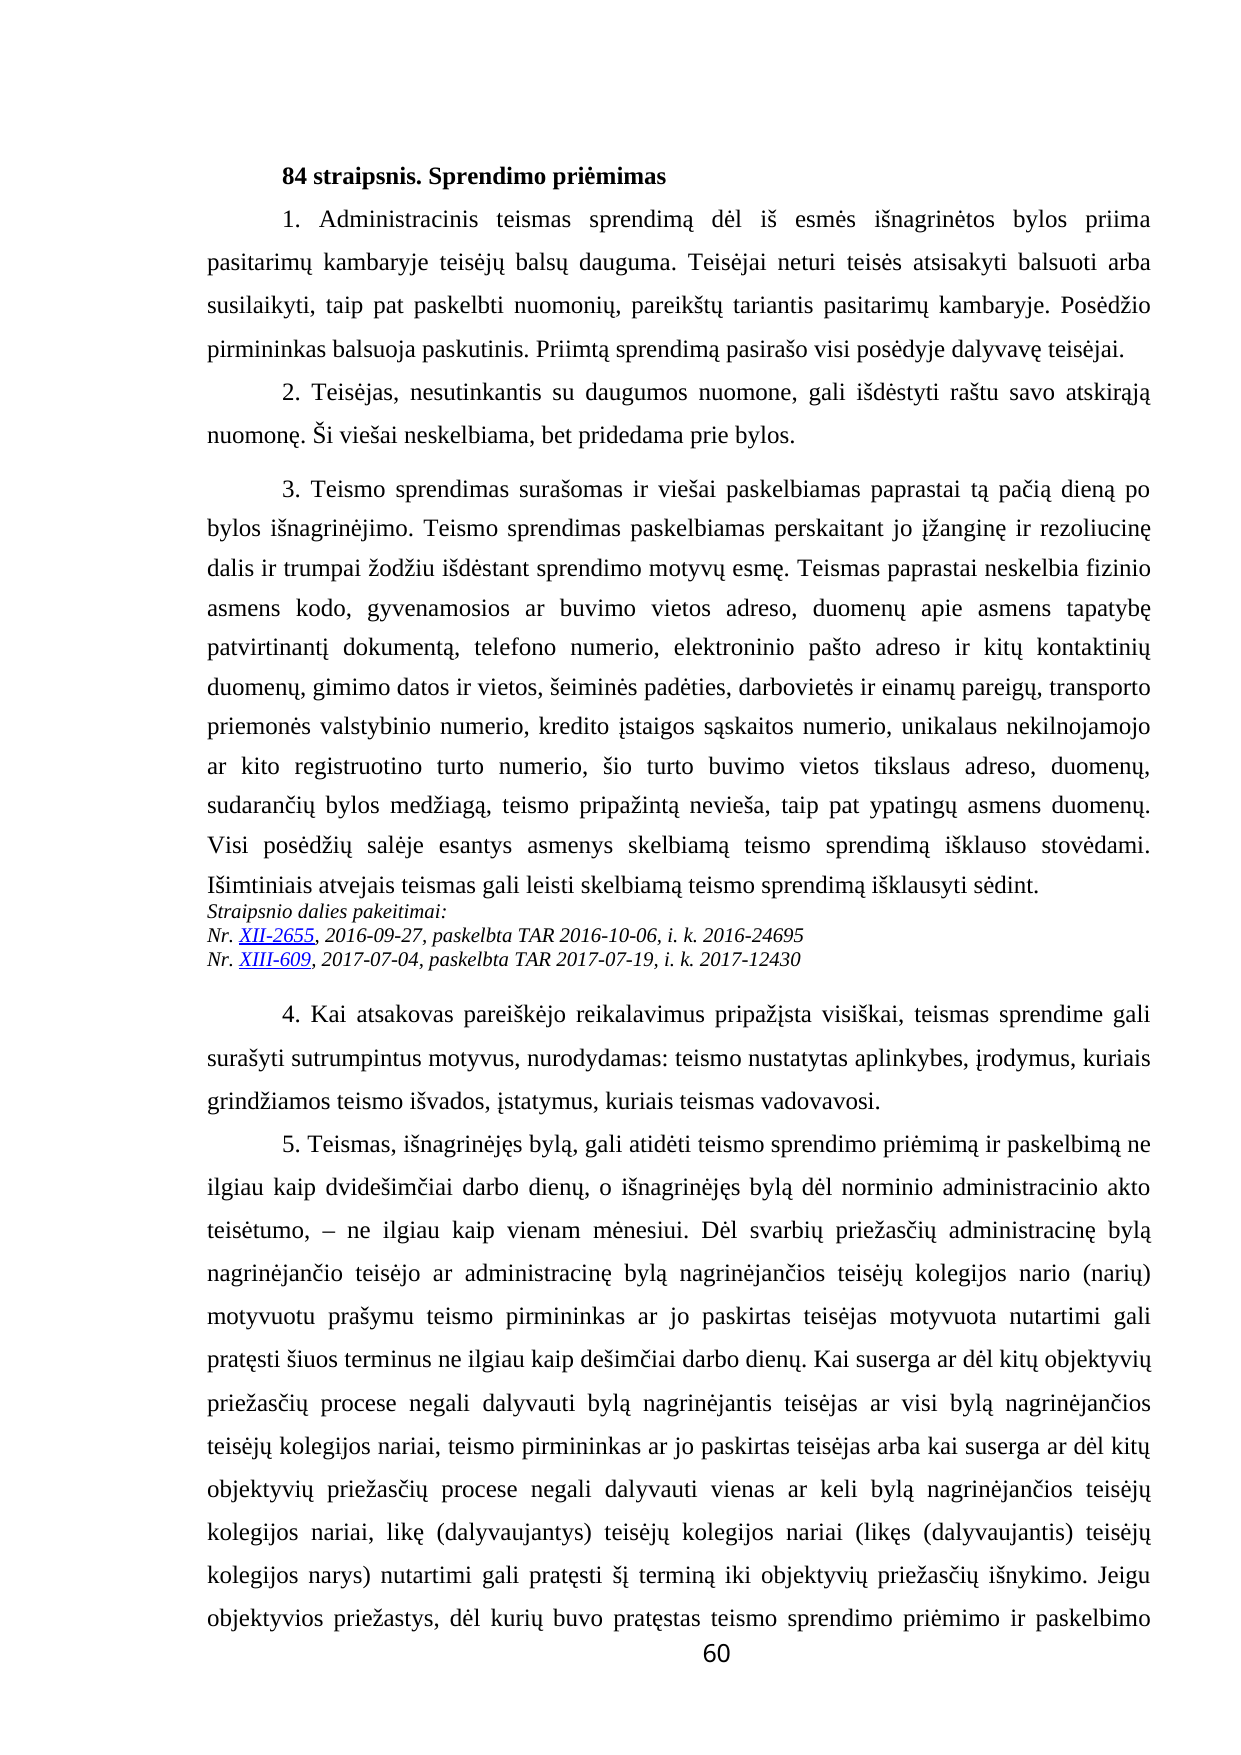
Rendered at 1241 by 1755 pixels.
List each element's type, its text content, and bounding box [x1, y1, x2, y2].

text 3. Teismo sprendimas surašomas ir viešai paskelbiamas paprastai tą pačią dieną po bylos išnagrinėjimo. Teismo sprendimas paskelbiamas perskaitant jo įžanginę ir rezoliucinę dalis ir trumpai žodžiu išdėstant sprendimo motyvų esmę. Teismas paprastai neskelbia fizinio asmens kodo, gyvenamosios ar buvimo vietos adreso, duomenų apie asmens tapatybę patvirtinantį dokumentą, telefono numerio, elektroninio pašto adreso ir kitų kontaktinių duomenų, gimimo datos ir vietos, šeiminės padėties, darbovietės ir einamų pareigų, transporto priemonės valstybinio numerio, kredito įstaigos sąskaitos numerio, unikalaus nekilnojamojo ar kito registruotino turto numerio, šio turto buvimo vietos tikslaus adreso, duomenų, sudarančių bylos medžiagą, teismo pripažintą nevieša, taip pat ypatingų asmens duomenų. Visi posėdžių salėje esantys asmenys skelbiamą teismo sprendimą išklauso stovėdami. Išimtiniais atvejais teismas gali leisti skelbiamą teismo sprendimą išklausyti sėdint. [207, 463, 1152, 898]
text 2. Teisėjas, nesutinkantis su daugumos nuomone, gali išdėstyti raštu savo atskirąją nuomonę. Ši viešai neskelbiama, bet pridedama prie bylos. [207, 377, 1152, 449]
text Nr. XIII-609, 2017-07-04, paskelbta TAR 2017-07-19, i. k. 2017-12430 [207, 947, 1152, 971]
text Nr. XII-2655, 2016-09-27, paskelbta TAR 2016-10-06, i. k. 2016-24695 [207, 923, 1152, 947]
text 84 straipsnis. Sprendimo priėmimas [207, 161, 1152, 190]
text Straipsnio dalies pakeitimai: [207, 898, 1152, 923]
text 4. Kai atsakovas pareiškėjo reikalavimus pripažįsta visiškai, teismas sprendime gali surašyti sutrumpintus motyvus, nurodydamas: teismo nustatytas aplinkybes, įrodymus, kuriais grindžiamos teismo išvados, įstatymus, kuriais teismas vadovavosi. [207, 999, 1152, 1114]
text 1. Administracinis teismas sprendimą dėl iš esmės išnagrinėtos bylos priima pasitarimų kambaryje teisėjų balsų dauguma. Teisėjai neturi teisės atsisakyti balsuoti arba susilaikyti, taip pat paskelbti nuomonių, pareikštų tariantis pasitarimų kambaryje. Posėdžio pirmininkas balsuoja paskutinis. Priimtą sprendimą pasirašo visi posėdyje dalyvavę teisėjai. [207, 204, 1152, 362]
text 5. Teismas, išnagrinėjęs bylą, gali atidėti teismo sprendimo priėmimą ir paskelbimą ne ilgiau kaip dvidešimčiai darbo dienų, o išnagrinėjęs bylą dėl norminio administracinio akto teisėtumo, – ne ilgiau kaip vienam mėnesiui. Dėl svarbių priežasčių administracinę bylą nagrinėjančio teisėjo ar administracinę bylą nagrinėjančios teisėjų kolegijos nario (narių) motyvuotu prašymu teismo pirmininkas ar jo paskirtas teisėjas motyvuota nutartimi gali pratęsti šiuos terminus ne ilgiau kaip dešimčiai darbo dienų. Kai suserga ar dėl kitų objektyvių priežasčių procese negali dalyvauti bylą nagrinėjantis teisėjas ar visi bylą nagrinėjančios teisėjų kolegijos nariai, teismo pirmininkas ar jo paskirtas teisėjas arba kai suserga ar dėl kitų objektyvių priežasčių procese negali dalyvauti vienas ar keli bylą nagrinėjančios teisėjų kolegijos nariai, likę (dalyvaujantys) teisėjų kolegijos nariai (likęs (dalyvaujantis) teisėjų kolegijos narys) nutartimi gali pratęsti šį terminą iki objektyvių priežasčių išnykimo. Jeigu objektyvios priežastys, dėl kurių buvo pratęstas teismo sprendimo priėmimo ir paskelbimo [207, 1129, 1152, 1632]
